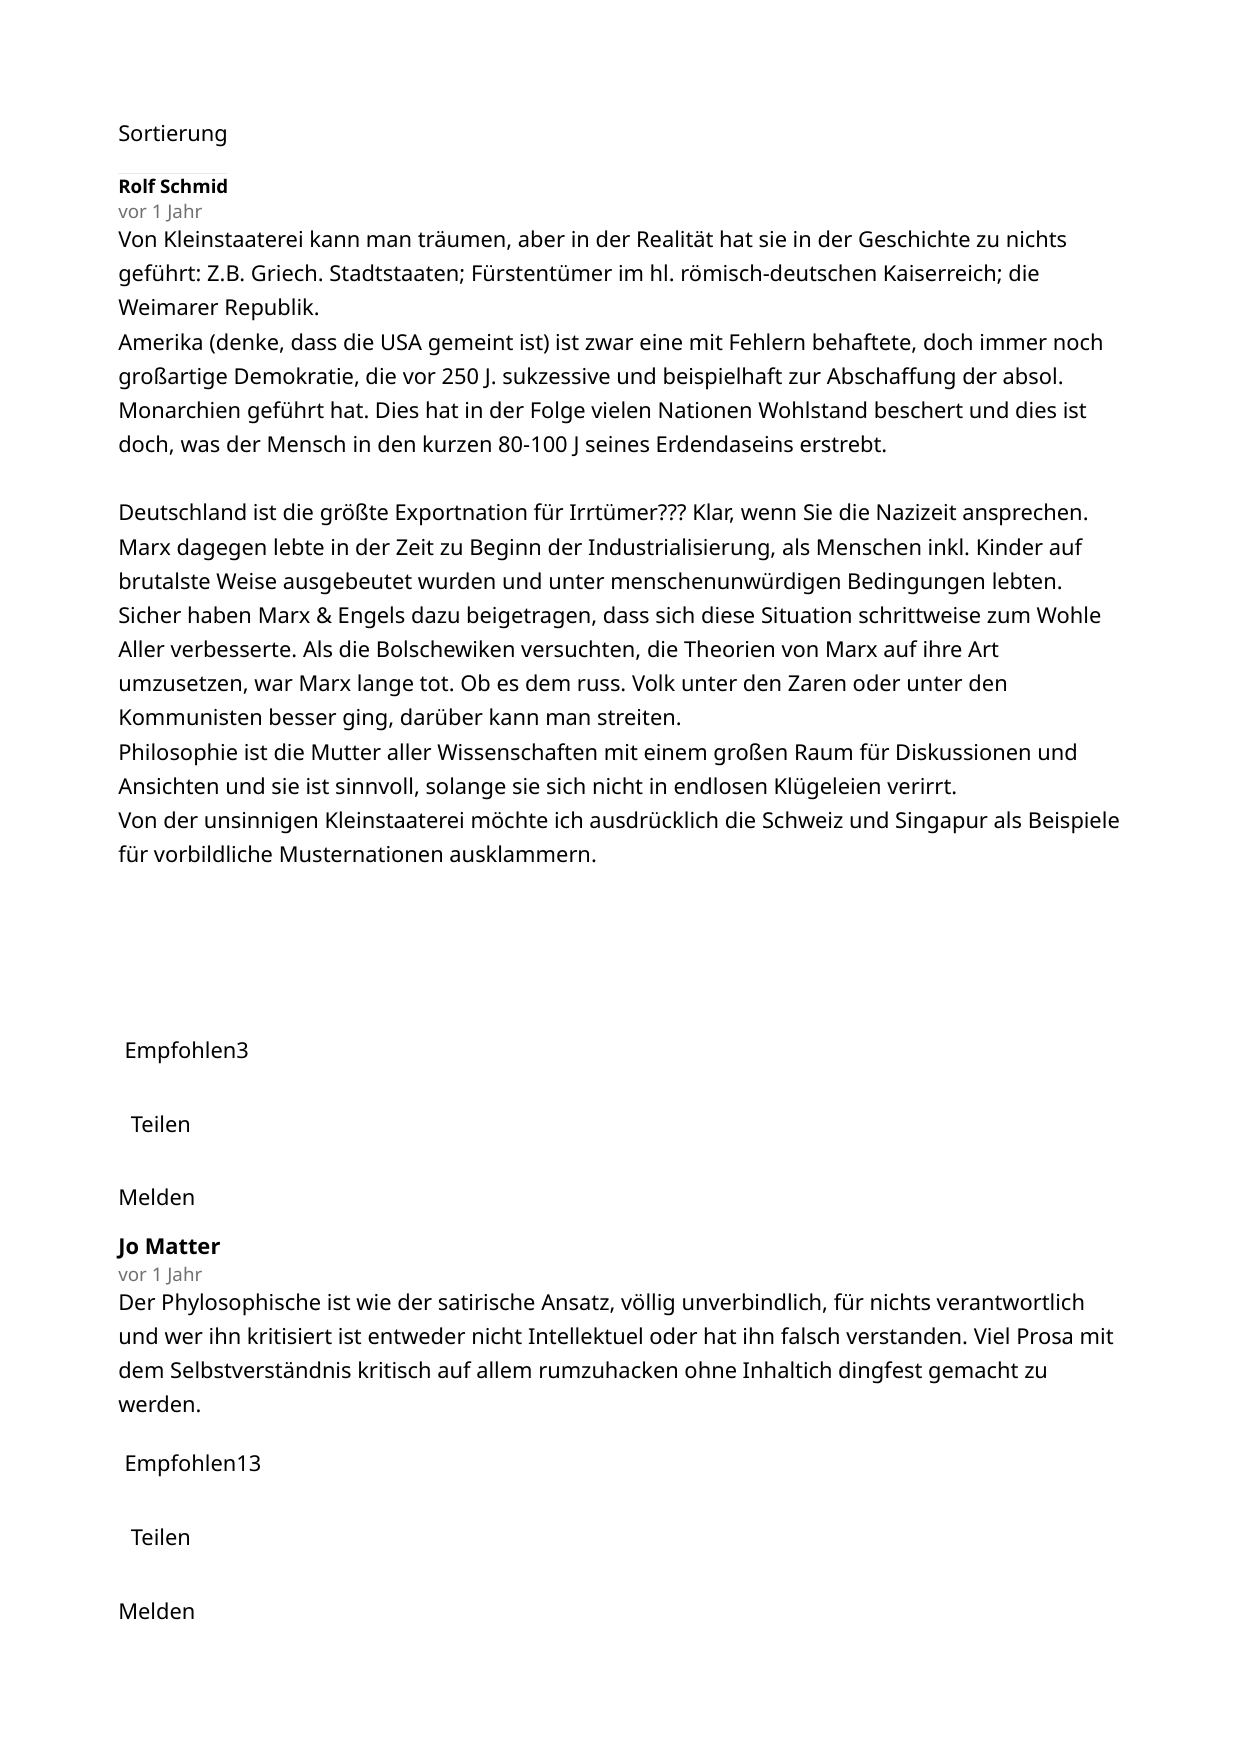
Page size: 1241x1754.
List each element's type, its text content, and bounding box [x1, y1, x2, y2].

text Sortierung [118, 118, 1122, 173]
text Rolf Schmid [118, 173, 1109, 198]
text Der Phylosophische ist wie der satirische Ansatz, völlig unverbindlich, für nichts verantwortlich und wer ihn kritisiert ist entweder nicht Intellektuel oder hat ihn falsch verstanden. Viel Prosa mit dem Selbstverständnis kritisch auf allem rumzuhacken ohne Inhaltich dingfest gemacht zu werden. [118, 1286, 1122, 1419]
text Teilen [131, 1522, 1122, 1552]
text Jo Matter [118, 1231, 1109, 1261]
text Empfohlen3 [124, 1035, 1122, 1065]
text vor 1 Jahr [118, 1261, 1122, 1286]
text vor 1 Jahr [118, 198, 1122, 224]
text Von Kleinstaaterei kann man träumen, aber in der Realität hat sie in der Geschichte zu nichts geführt: Z.B. Griech. Stadtstaaten; Fürstentümer im hl. römisch-deutschen Kaiserreich; die Weimarer Republik. Amerika (denke, dass die USA gemeint ist) ist zwar eine mit Fehlern behaftete, doch immer noch großartige Demokratie, die vor 250 J. sukzessive und beispielhaft zur Abschaffung der absol. Monarchien geführt hat. Dies hat in der Folge vielen Nationen Wohlstand beschert und dies ist doch, was der Mensch in den kurzen 80-100 J seines Erdendaseins erstrebt. Deutschland ist die größte Exportnation für Irrtümer??? Klar, wenn Sie die Nazizeit ansprechen. Marx dagegen lebte in der Zeit zu Beginn der Industrialisierung, als Menschen inkl. Kinder auf brutalste Weise ausgebeutet wurden und unter menschenunwürdigen Bedingungen lebten. Sicher haben Marx & Engels dazu beigetragen, dass sich diese Situation schrittweise zum Wohle Aller verbesserte. Als die Bolschewiken versuchten, die Theorien von Marx auf ihre Art umzusetzen, war Marx lange tot. Ob es dem russ. Volk unter den Zaren oder unter den Kommunisten besser ging, darüber kann man streiten. Philosophie ist die Mutter aller Wissenschaften mit einem großen Raum für Diskussionen und Ansichten und sie ist sinnvoll, solange sie sich nicht in endlosen Klügeleien verirrt. Von der unsinnigen Kleinstaaterei möchte ich ausdrücklich die Schweiz und Singapur als Beispiele für vorbildliche Musternationen ausklammern. [118, 224, 1122, 1006]
text Melden [118, 1182, 1122, 1212]
text Teilen [131, 1109, 1122, 1138]
text Empfohlen13 [124, 1448, 1122, 1478]
text Melden [118, 1596, 1122, 1625]
